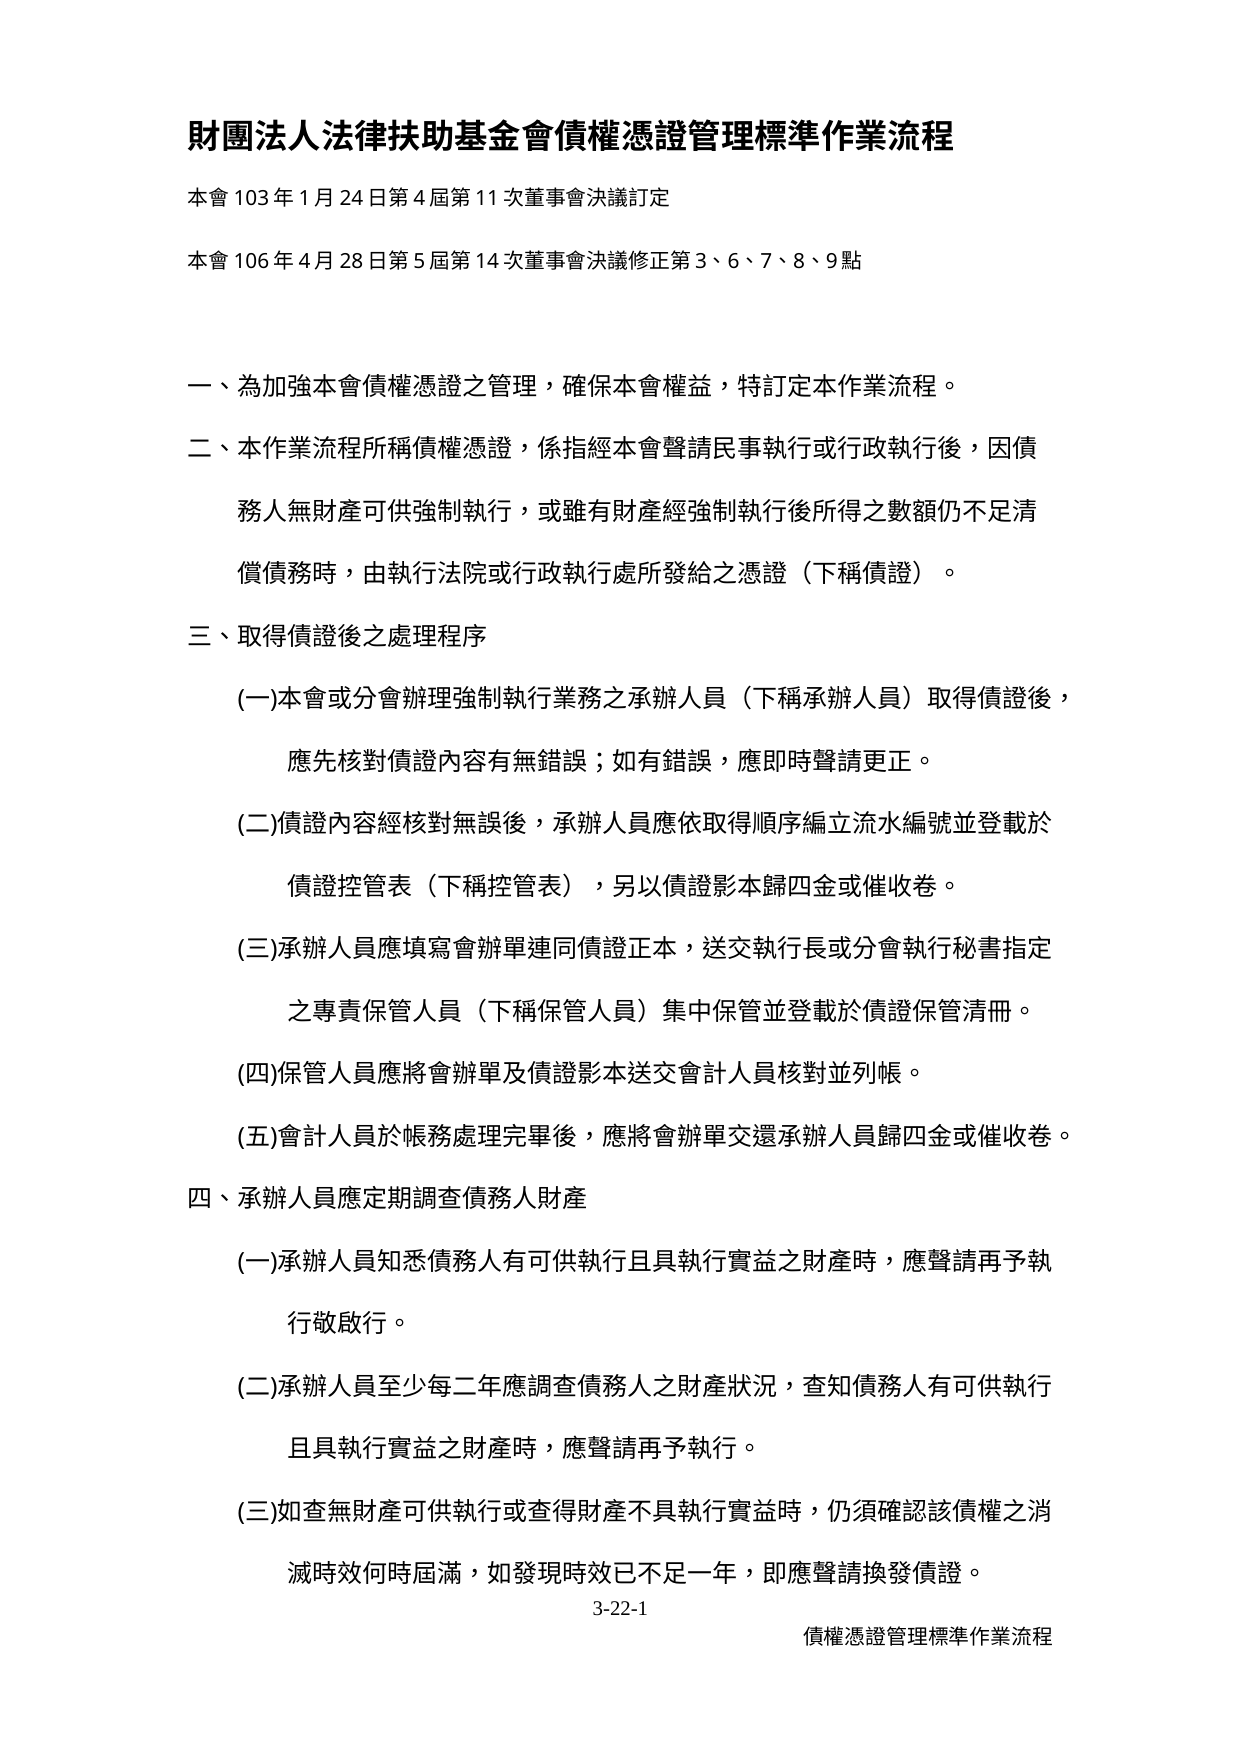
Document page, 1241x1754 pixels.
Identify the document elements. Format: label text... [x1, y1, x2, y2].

text (一)承辦人員知悉債務人有可供執行且具執行實益之財產時，應聲請再予執 行敬啟行。 [237, 1217, 1053, 1342]
text (四)保管人員應將會辦單及債證影本送交會計人員核對並列帳。 [187, 1030, 1053, 1092]
text 財團法人法律扶助基金會債權憑證管理標準作業流程 [187, 92, 1053, 155]
text (一)本會或分會辦理強制執行業務之承辦人員（下稱承辦人員）取得債證後，應先核對債證內容有無錯誤；如有錯誤，應即時聲請更正。 [237, 655, 1053, 780]
text 三、取得債證後之處理程序 [187, 592, 1053, 655]
text 二、本作業流程所稱債權憑證，係指經本會聲請民事執行或行政執行後，因債務人無財產可供強制執行，或雖有財產經強制執行後所得之數額仍不足清償債務時，由執行法院或行政執行處所發給之憑證（下稱債證）。 [187, 405, 1053, 592]
text 本會106年4月28日第5屆第14次董事會決議修正第3、6、7、8、9點 [187, 217, 1053, 280]
text (三)承辦人員應填寫會辦單連同債證正本，送交執行長或分會執行秘書指定之專責保管人員（下稱保管人員）集中保管並登載於債證保管清冊。 [237, 905, 1053, 1030]
text (三)如查無財產可供執行或查得財產不具執行實益時，仍須確認該債權之消滅時效何時屆滿，如發現時效已不足一年，即應聲請換發債證。 [237, 1467, 1053, 1592]
text (二)承辦人員至少每二年應調查債務人之財產狀況，查知債務人有可供執行且具執行實益之財產時，應聲請再予執行。 [237, 1342, 1053, 1467]
text 四、承辦人員應定期調查債務人財產 [187, 1155, 1053, 1217]
text (二)債證內容經核對無誤後，承辦人員應依取得順序編立流水編號並登載於債證控管表（下稱控管表），另以債證影本歸四金或催收卷。 [237, 780, 1053, 905]
text 本會103年1月24日第4屆第11次董事會決議訂定 [187, 155, 1053, 217]
text (五)會計人員於帳務處理完畢後，應將會辦單交還承辦人員歸四金或催收卷。 [237, 1092, 1053, 1155]
text 一、為加強本會債權憑證之管理，確保本會權益，特訂定本作業流程。 [187, 342, 1053, 405]
